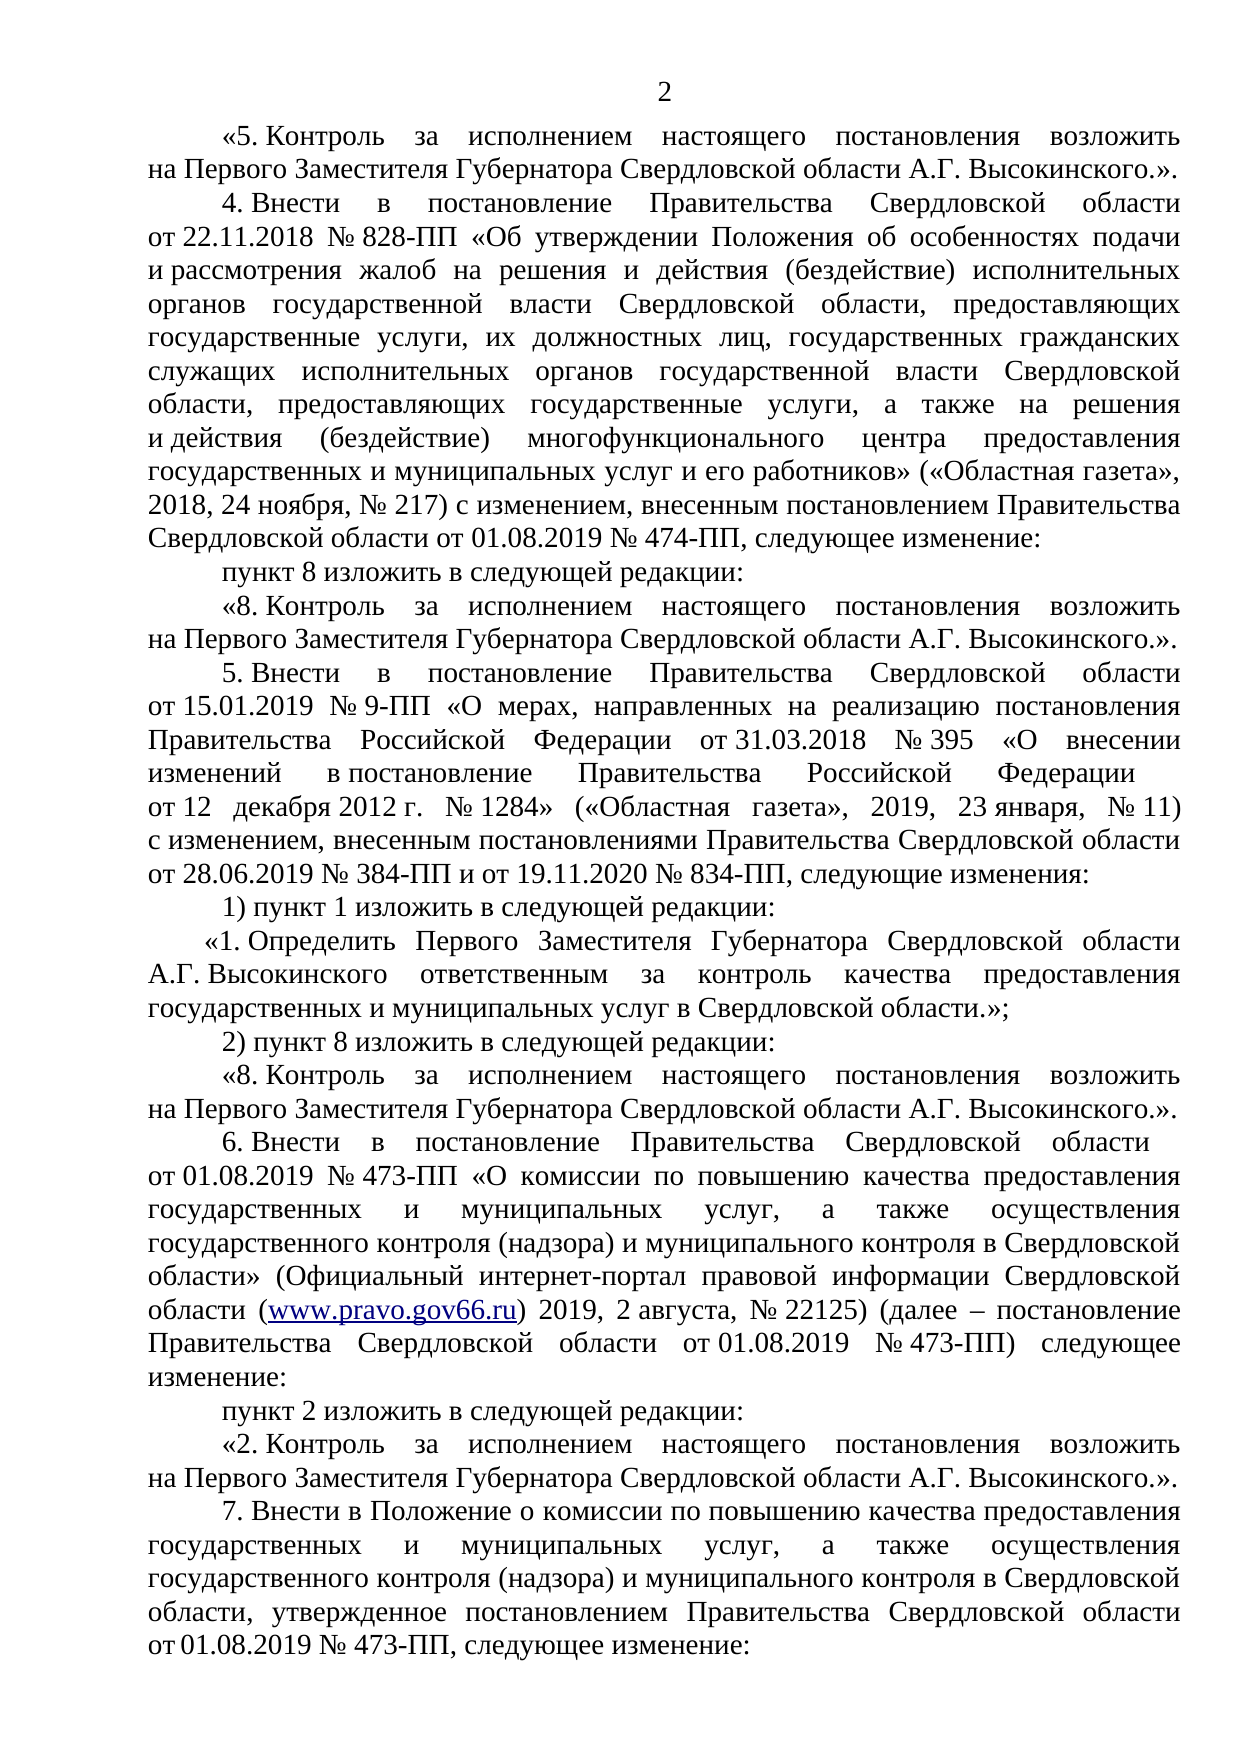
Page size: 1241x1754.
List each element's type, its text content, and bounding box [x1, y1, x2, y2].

text «8. Контроль за исполнением настоящего постановления возложить на Первого Заместителя Губернатора Свердловской области А.Г. Высокинского.». [148, 588, 1181, 655]
text пункт 2 изложить в следующей редакции: [148, 1393, 1181, 1426]
text «5. Контроль за исполнением настоящего постановления возложить на Первого Заместителя Губернатора Свердловской области А.Г. Высокинского.». [148, 118, 1181, 185]
text 6. Внести в постановление Правительства Свердловской области от 01.08.2019 № 473-ПП «О комиссии по повышению качества предоставления государственных и муниципальных услуг, а также осуществления государственного контроля (надзора) и муниципального контроля в Свердловской области» (Официальный интернет-портал правовой информации Свердловской области (www.pravo.gov66.ru) 2019, 2 августа, № 22125) (далее – постановление Правительства Свердловской области от 01.08.2019 № 473-ПП) следующее изменение: [148, 1124, 1181, 1393]
text 4. Внести в постановление Правительства Свердловской области от 22.11.2018 № 828-ПП «Об утверждении Положения об особенностях подачи и рассмотрения жалоб на решения и действия (бездействие) исполнительных органов государственной власти Свердловской области, предоставляющих государственные услуги, их должностных лиц, государственных гражданских служащих исполнительных органов государственной власти Свердловской области, предоставляющих государственные услуги, а также на решения и действия (бездействие) многофункционального центра предоставления государственных и муниципальных услуг и его работников» («Областная газета», 2018, 24 ноября, № 217) с изменением, внесенным постановлением Правительства Свердловской области от 01.08.2019 № 474-ПП, следующее изменение: [148, 185, 1181, 554]
text 5. Внести в постановление Правительства Свердловской области от 15.01.2019 № 9-ПП «О мерах, направленных на реализацию постановления Правительства Российской Федерации от 31.03.2018 № 395 «О внесении изменений в постановление Правительства Российской Федерации от 12 декабря 2012 г. № 1284» («Областная газета», 2019, 23 января, № 11) с изменением, внесенным постановлениями Правительства Свердловской области от 28.06.2019 № 384-ПП и от 19.11.2020 № 834-ПП, следующие изменения: [148, 655, 1181, 889]
text 1) пункт 1 изложить в следующей редакции: [148, 889, 1181, 923]
text «2. Контроль за исполнением настоящего постановления возложить на Первого Заместителя Губернатора Свердловской области А.Г. Высокинского.». [148, 1426, 1181, 1493]
text пункт 8 изложить в следующей редакции: [148, 554, 1181, 588]
text 7. Внести в Положение о комиссии по повышению качества предоставления государственных и муниципальных услуг, а также осуществления государственного контроля (надзора) и муниципального контроля в Свердловской области, утвержденное постановлением Правительства Свердловской области от 01.08.2019 № 473-ПП, следующее изменение: [148, 1493, 1181, 1661]
text «8. Контроль за исполнением настоящего постановления возложить на Первого Заместителя Губернатора Свердловской области А.Г. Высокинского.». [148, 1057, 1181, 1124]
text «1. Определить Первого Заместителя Губернатора Свердловской области А.Г. Высокинского ответственным за контроль качества предоставления государственных и муниципальных услуг в Свердловской области.»; [148, 923, 1181, 1024]
text 2) пункт 8 изложить в следующей редакции: [148, 1024, 1181, 1057]
